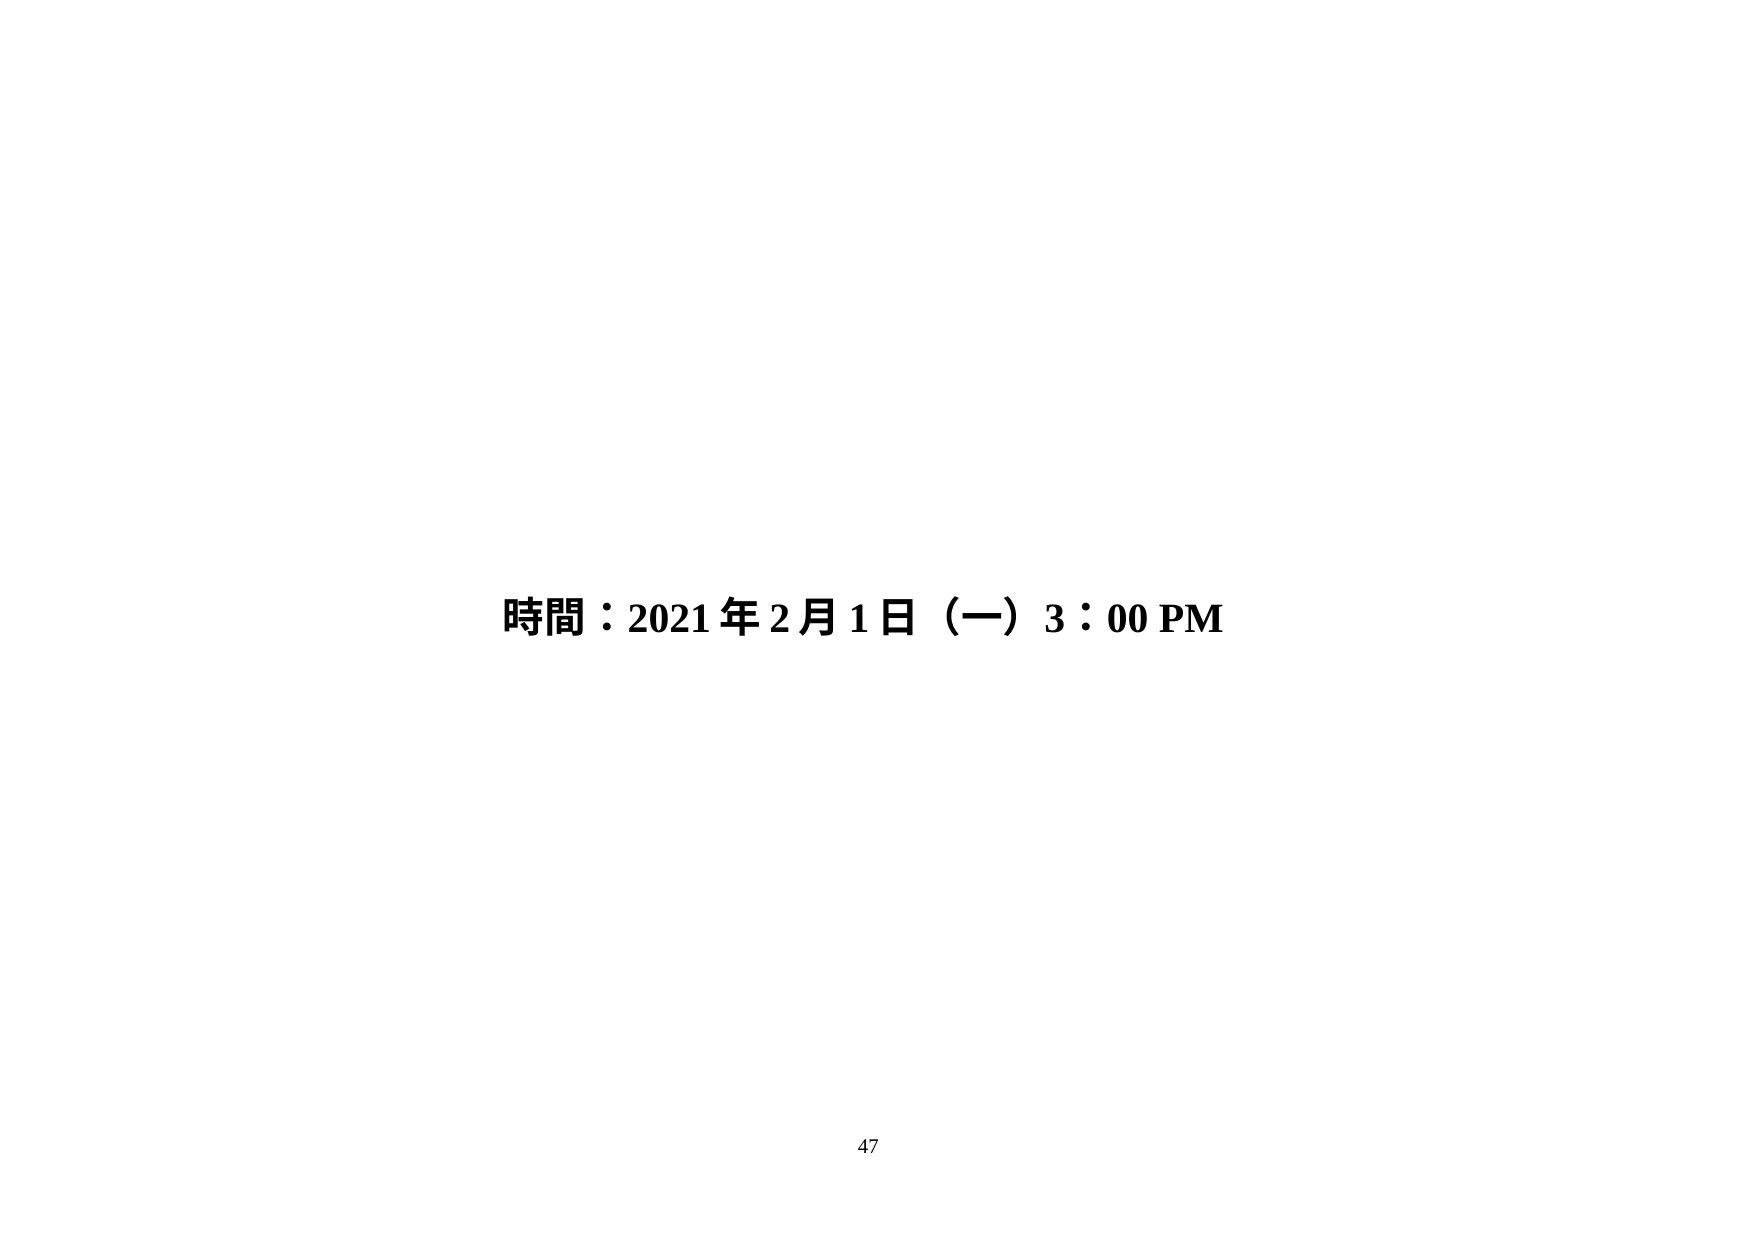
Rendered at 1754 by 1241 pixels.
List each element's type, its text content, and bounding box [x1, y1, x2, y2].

text 時間：2021年2月1日（一）3：00 PM [89, 573, 1648, 636]
